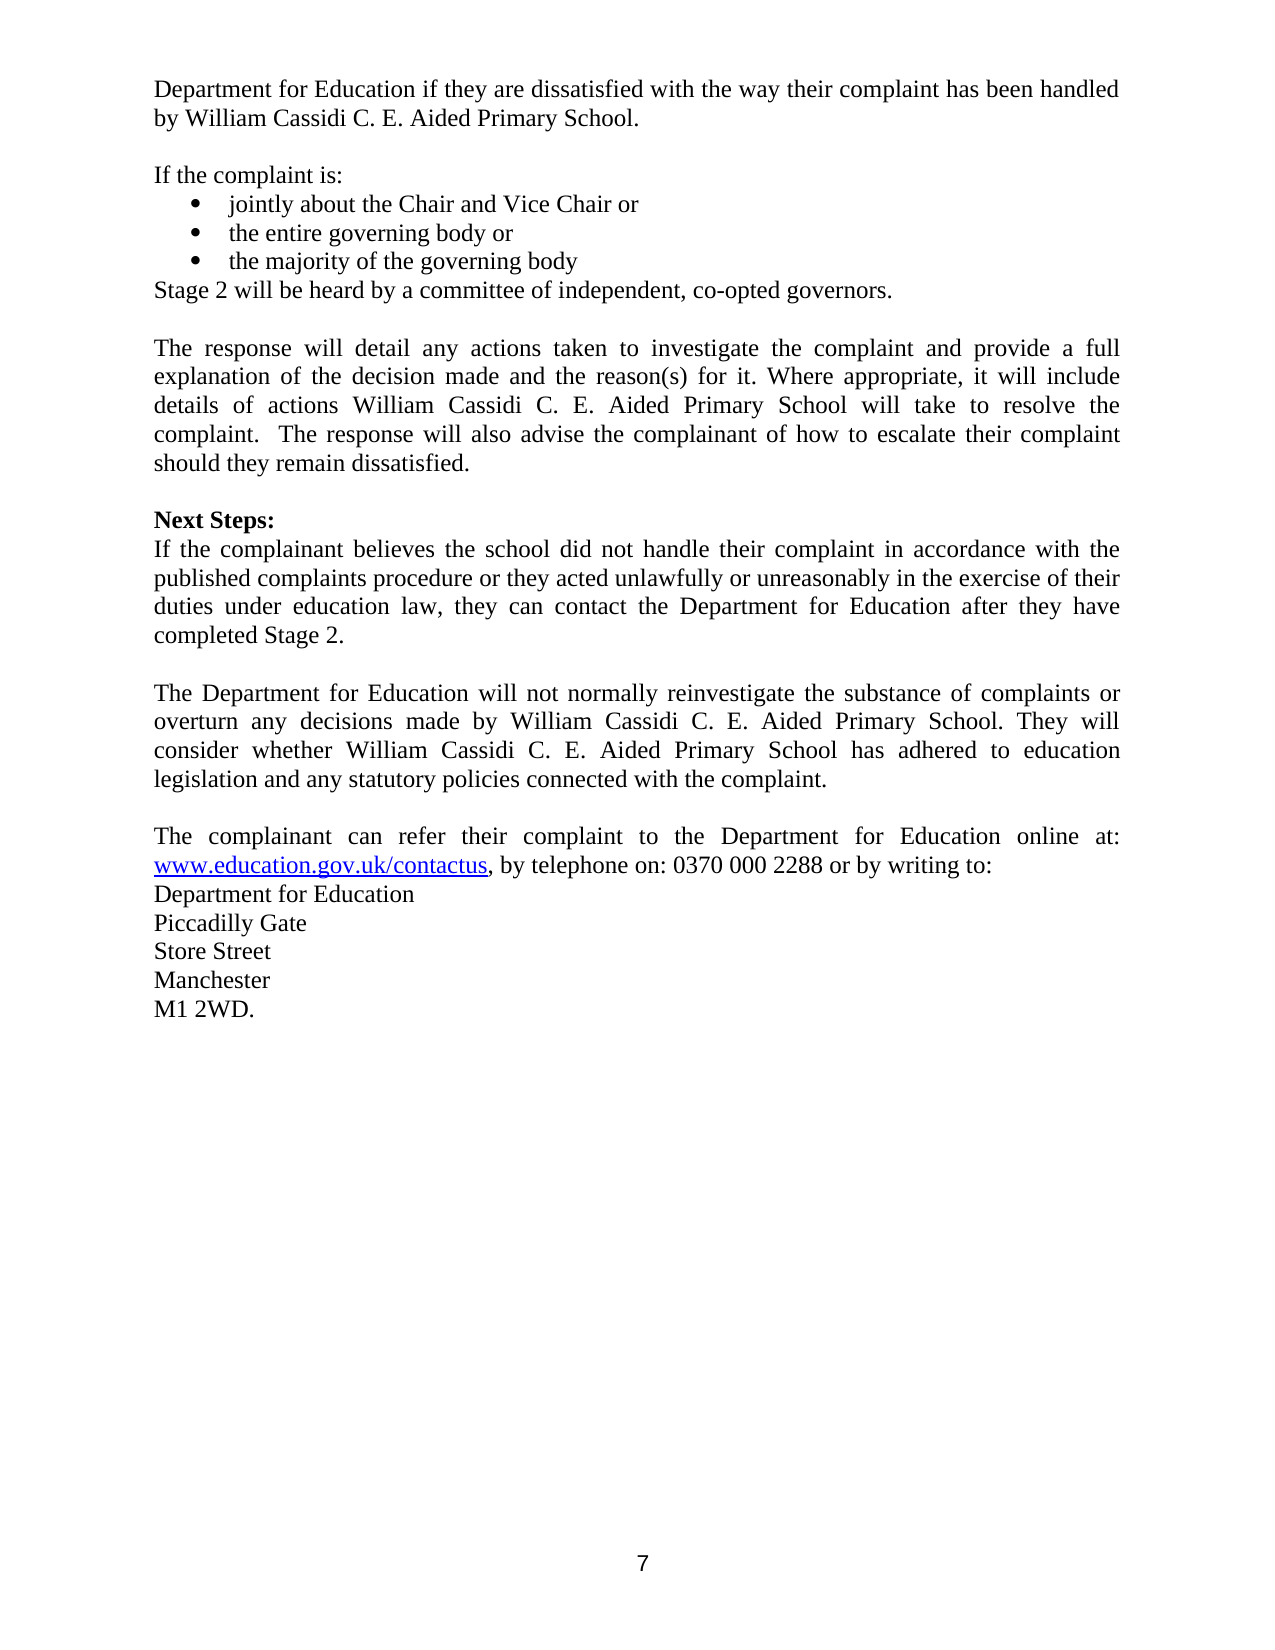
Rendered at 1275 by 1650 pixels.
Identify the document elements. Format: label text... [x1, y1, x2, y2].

list the majority of the governing body [191, 246, 1121, 275]
text Department for Education Piccadilly Gate Store Street Manchester [153, 879, 1121, 994]
text The complainant can refer their complaint to the Department for Education online at: www.education.gov.uk/contactus, by telephone on: 0370 000 2288 or by writing to: [153, 821, 1121, 879]
text The Department for Education will not normally reinvestigate the substance of complaints or overturn any decisions made by William Cassidi C. E. Aided Primary School. They will consider whether William Cassidi C. E. Aided Primary School has adhered to education legislation and any statutory policies connected with the complaint. [153, 678, 1121, 793]
text The response will detail any actions taken to investigate the complaint and provide a full explanation of the decision made and the reason(s) for it. Where appropriate, it will include details of actions William Cassidi C. E. Aided Primary School will take to resolve the complaint. The response will also advise the complainant of how to escalate their complaint should they remain dissatisfied. [153, 333, 1121, 476]
text M1 2WD. [153, 994, 1121, 1023]
text Next Steps: [153, 505, 1121, 534]
text Stage 2 will be heard by a committee of independent, co-opted governors. [153, 275, 1121, 304]
list the entire governing body or [191, 218, 1121, 246]
text If the complaint is: [153, 160, 1121, 189]
text Department for Education if they are dissatisfied with the way their complaint has been handled by William Cassidi C. E. Aided Primary School. [153, 74, 1121, 131]
text If the complainant believes the school did not handle their complaint in accordance with the published complaints procedure or they acted unlawfully or unreasonably in the exercise of their duties under education law, they can contact the Department for Education after they have completed Stage 2. [153, 534, 1121, 649]
list jointly about the Chair and Vice Chair or [191, 189, 1121, 218]
